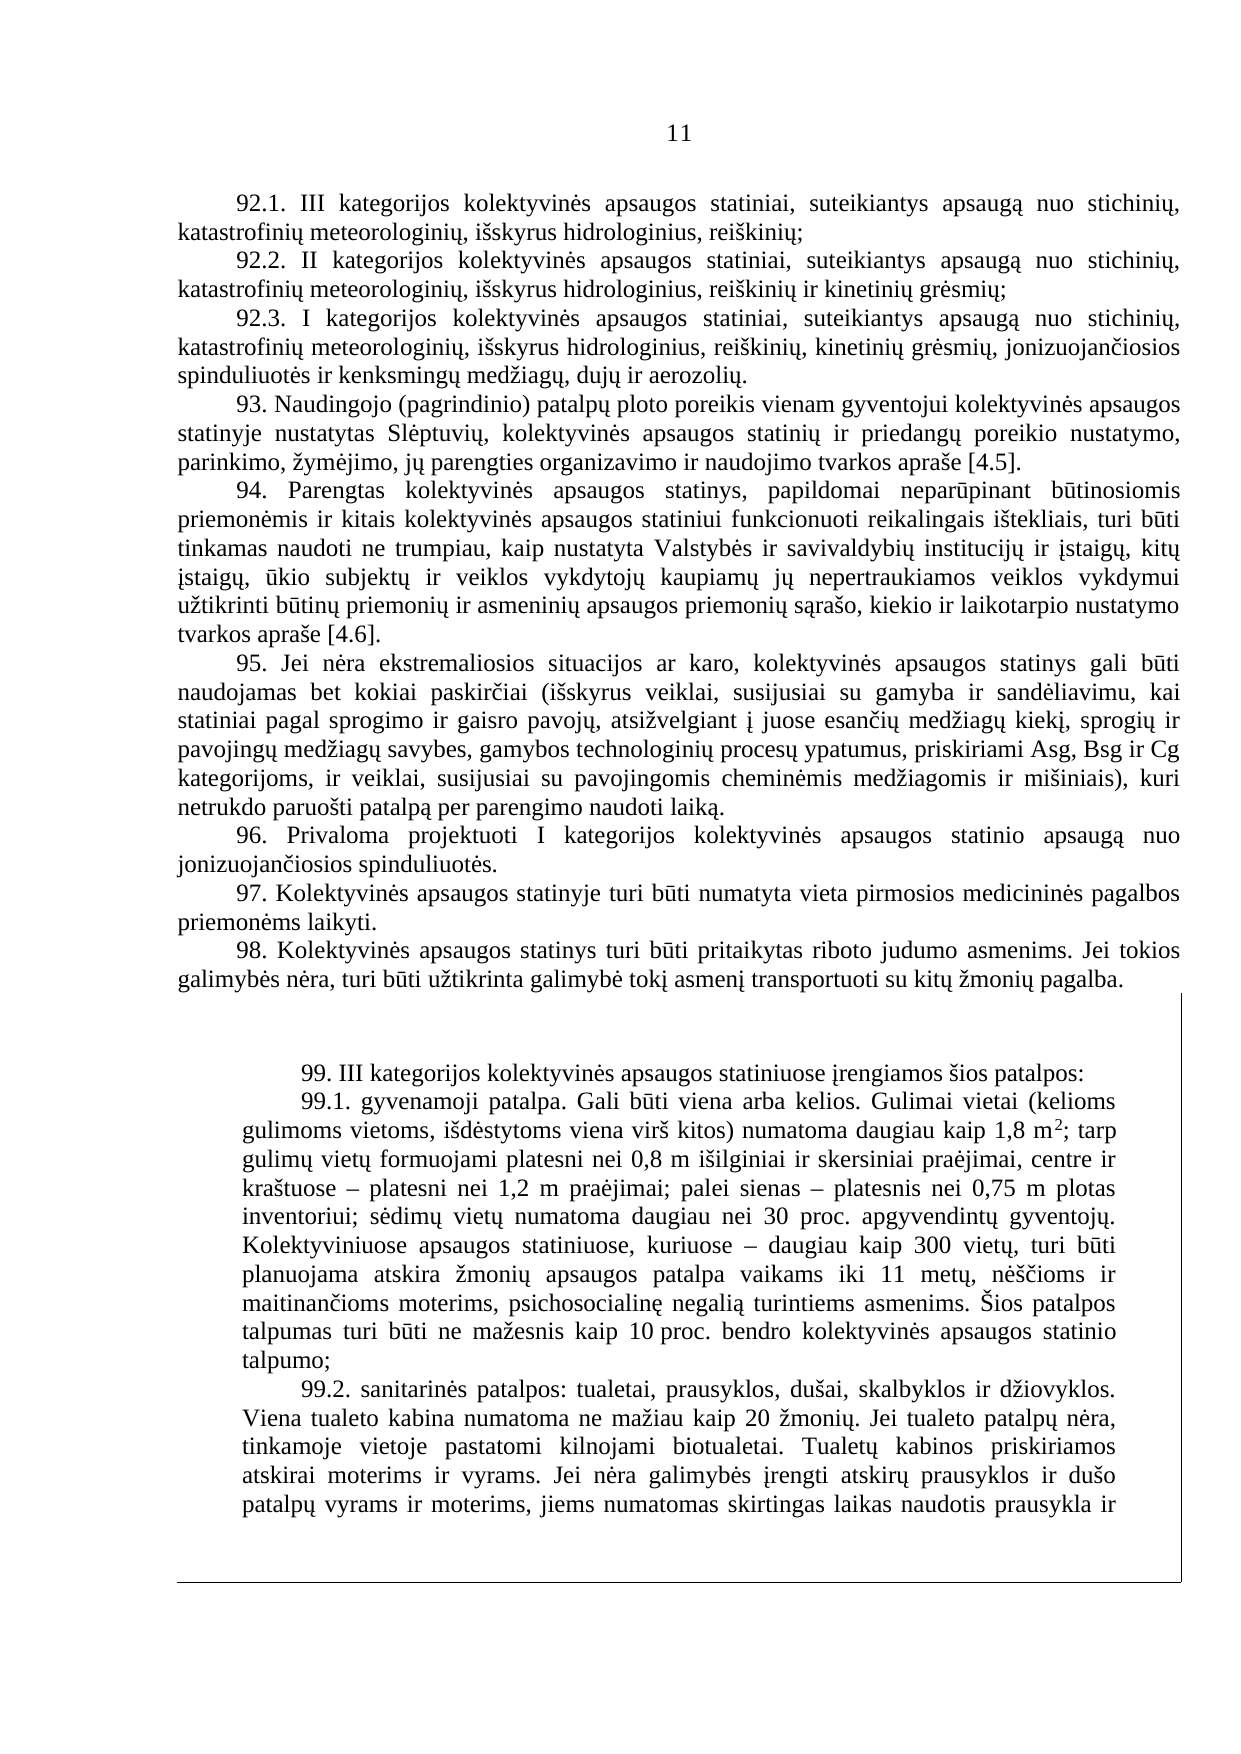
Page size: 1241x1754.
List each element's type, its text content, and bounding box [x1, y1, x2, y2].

text 96. Privaloma projektuoti I kategorijos kolektyvinės apsaugos statinio apsaugą nuo jonizuojančiosios spinduliuotės. [177, 821, 1181, 878]
text 93. Naudingojo (pagrindinio) patalpų ploto poreikis vienam gyventojui kolektyvinės apsaugos statinyje nustatytas Slėptuvių, kolektyvinės apsaugos statinių ir priedangų poreikio nustatymo, parinkimo, žymėjimo, jų parengties organizavimo ir naudojimo tvarkos apraše [4.5]. [177, 389, 1181, 476]
text 99.1. gyvenamoji patalpa. Gali būti viena arba kelios. Gulimai vietai (kelioms gulimoms vietoms, išdėstytoms viena virš kitos) numatoma daugiau kaip 1,8 m2; tarp gulimų vietų formuojami platesni nei 0,8 m išilginiai ir skersiniai praėjimai, centre ir kraštuose – platesni nei 1,2 m praėjimai; palei sienas – platesnis nei 0,75 m plotas inventoriui; sėdimų vietų numatoma daugiau nei 30 proc. apgyvendintų gyventojų. Kolektyviniuose apsaugos statiniuose, kuriuose – daugiau kaip 300 vietų, turi būti planuojama atskira žmonių apsaugos patalpa vaikams iki 11 metų, nėščioms ir maitinančioms moterims, psichosocialinę negalią turintiems asmenims. Šios patalpos talpumas turi būti ne mažesnis kaip 10 proc. bendro kolektyvinės apsaugos statinio talpumo; [177, 1086, 1181, 1374]
text 94. Parengtas kolektyvinės apsaugos statinys, papildomai neparūpinant būtinosiomis priemonėmis ir kitais kolektyvinės apsaugos statiniui funkcionuoti reikalingais ištekliais, turi būti tinkamas naudoti ne trumpiau, kaip nustatyta Valstybės ir savivaldybių institucijų ir įstaigų, kitų įstaigų, ūkio subjektų ir veiklos vykdytojų kaupiamų jų nepertraukiamos veiklos vykdymui užtikrinti būtinų priemonių ir asmeninių apsaugos priemonių sąrašo, kiekio ir laikotarpio nustatymo tvarkos apraše [4.6]. [177, 476, 1181, 648]
text 97. Kolektyvinės apsaugos statinyje turi būti numatyta vieta pirmosios medicininės pagalbos priemonėms laikyti. [177, 878, 1181, 936]
text 95. Jei nėra ekstremaliosios situacijos ar karo, kolektyvinės apsaugos statinys gali būti naudojamas bet kokiai paskirčiai (išskyrus veiklai, susijusiai su gamyba ir sandėliavimu, kai statiniai pagal sprogimo ir gaisro pavojų, atsižvelgiant į juose esančių medžiagų kiekį, sprogių ir pavojingų medžiagų savybes, gamybos technologinių procesų ypatumus, priskiriami Asg, Bsg ir Cg kategorijoms, ir veiklai, susijusiai su pavojingomis cheminėmis medžiagomis ir mišiniais), kuri netrukdo paruošti patalpą per parengimo naudoti laiką. [177, 648, 1181, 821]
text 92.3. I kategorijos kolektyvinės apsaugos statiniai, suteikiantys apsaugą nuo stichinių, katastrofinių meteorologinių, išskyrus hidrologinius, reiškinių, kinetinių grėsmių, jonizuojančiosios spinduliuotės ir kenksmingų medžiagų, dujų ir aerozolių. [177, 303, 1181, 389]
text 99.2. sanitarinės patalpos: tualetai, prausyklos, dušai, skalbyklos ir džiovyklos. Viena tualeto kabina numatoma ne mažiau kaip 20 žmonių. Jei tualeto patalpų nėra, tinkamoje vietoje pastatomi kilnojami biotualetai. Tualetų kabinos priskiriamos atskirai moterims ir vyrams. Jei nėra galimybės įrengti atskirų prausyklos ir dušo patalpų vyrams ir moterims, jiems numatomas skirtingas laikas naudotis prausykla ir [177, 1374, 1181, 1582]
text 92.2. II kategorijos kolektyvinės apsaugos statiniai, suteikiantys apsaugą nuo stichinių, katastrofinių meteorologinių, išskyrus hidrologinius, reiškinių ir kinetinių grėsmių; [177, 246, 1181, 303]
text 92.1. III kategorijos kolektyvinės apsaugos statiniai, suteikiantys apsaugą nuo stichinių, katastrofinių meteorologinių, išskyrus hidrologinius, reiškinių; [177, 188, 1181, 246]
text 99. III kategorijos kolektyvinės apsaugos statiniuose įrengiamos šios patalpos: [177, 993, 1181, 1086]
text 98. Kolektyvinės apsaugos statinys turi būti pritaikytas riboto judumo asmenims. Jei tokios galimybės nėra, turi būti užtikrinta galimybė tokį asmenį transportuoti su kitų žmonių pagalba. [177, 936, 1181, 993]
